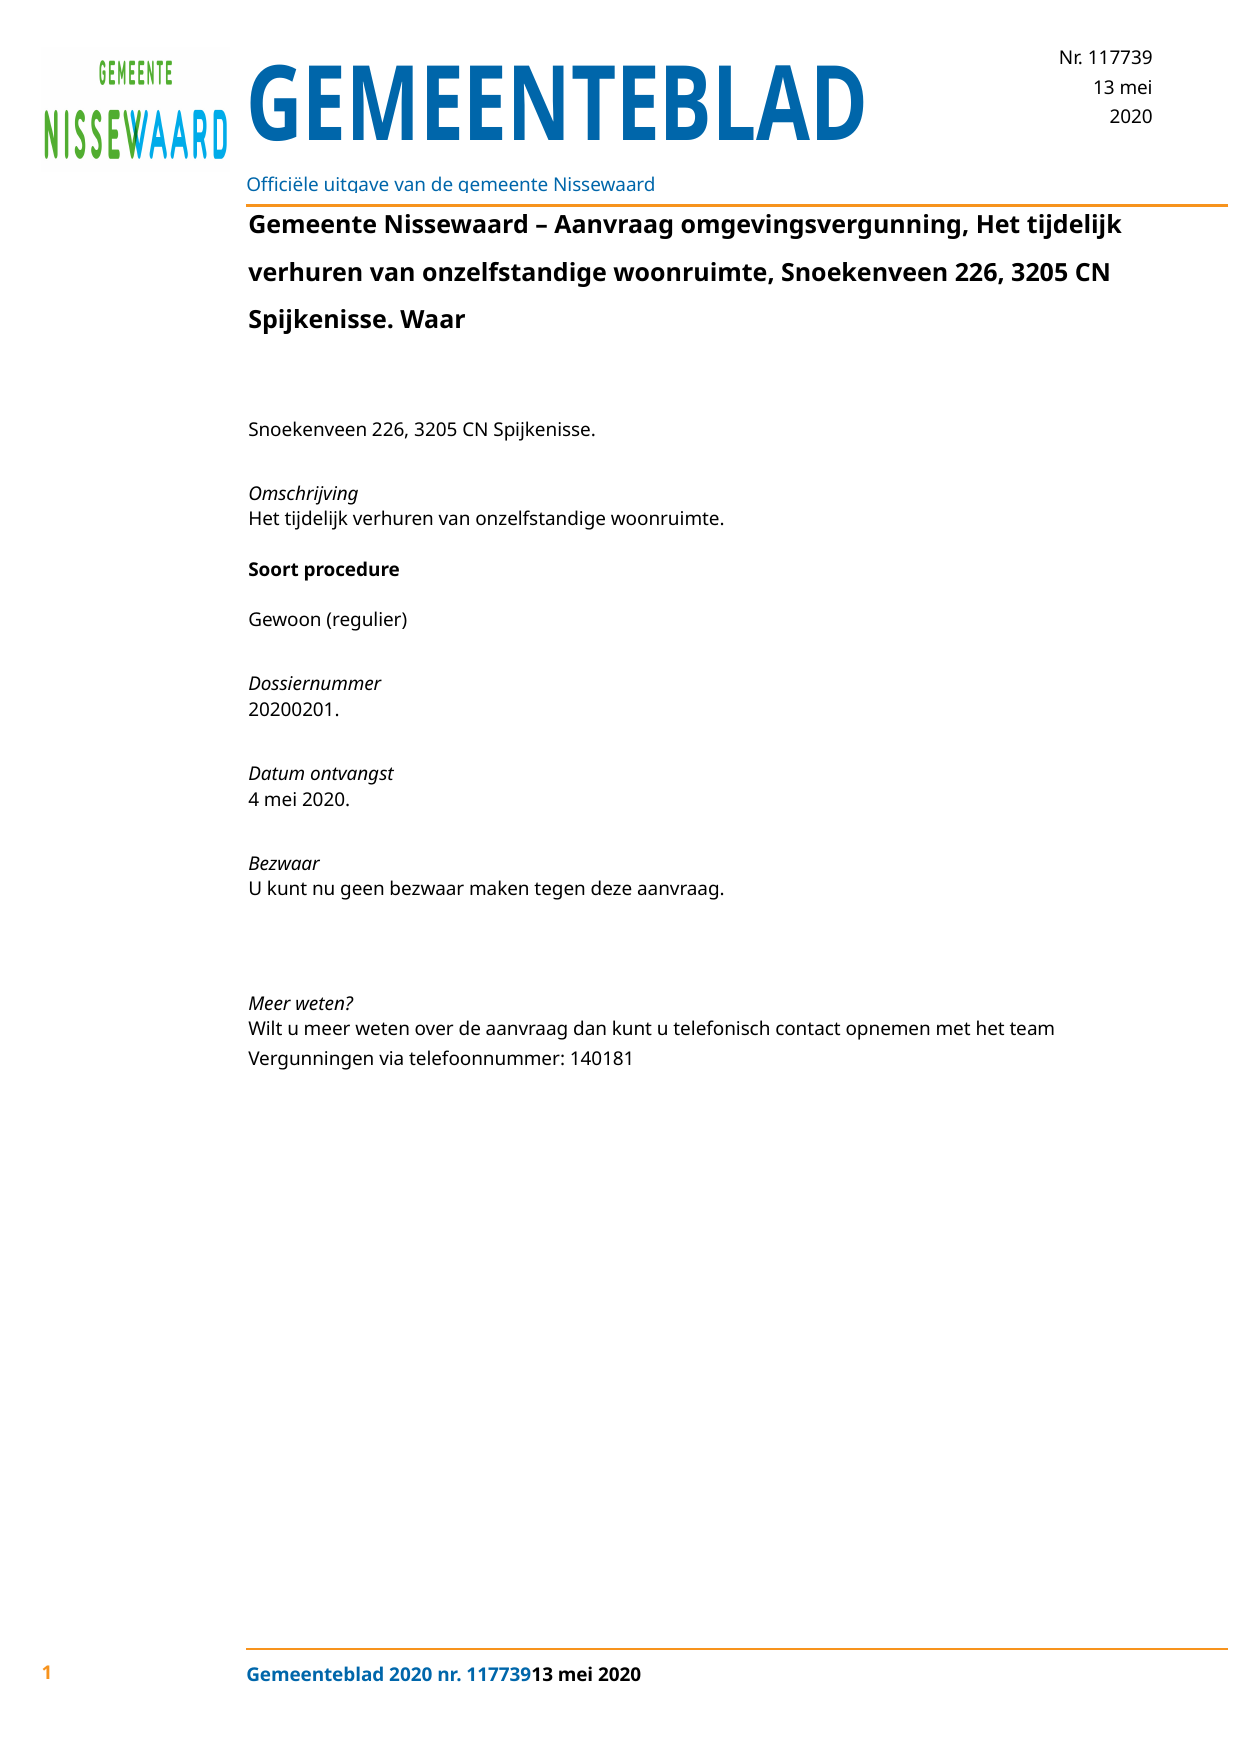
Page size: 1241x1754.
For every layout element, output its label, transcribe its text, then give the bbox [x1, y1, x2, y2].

text Gewoon (regulier) [248, 606, 1152, 632]
text Datum ontvangst [248, 760, 1152, 786]
text Meer weten? [248, 990, 1152, 1016]
text Gemeente Nissewaard – Aanvraag omgevingsvergunning, Het tijdelijk verhuren van onzelfstandige woonruimte, Snoekenveen 226, 3205 CN Spijkenisse. Waar [248, 207, 1152, 336]
text 20200201. [248, 696, 1152, 722]
picture [41, 47, 231, 172]
text U kunt nu geen bezwaar maken tegen deze aanvraag. [248, 876, 1152, 901]
text Snoekenveen 226, 3205 CN Spijkenisse. [248, 416, 1152, 442]
text Het tijdelijk verhuren van onzelfstandige woonruimte. [248, 506, 1152, 531]
text Dossiernummer [248, 670, 1152, 696]
text Wilt u meer weten over de aanvraag dan kunt u telefonisch contact opnemen met het team Vergunningen via telefoonnummer: 140181 [248, 1016, 1152, 1071]
text 4 mei 2020. [248, 786, 1152, 812]
text Bezwaar [248, 850, 1152, 876]
text Omschrijving [248, 480, 1152, 506]
text Soort procedure [248, 556, 1152, 582]
